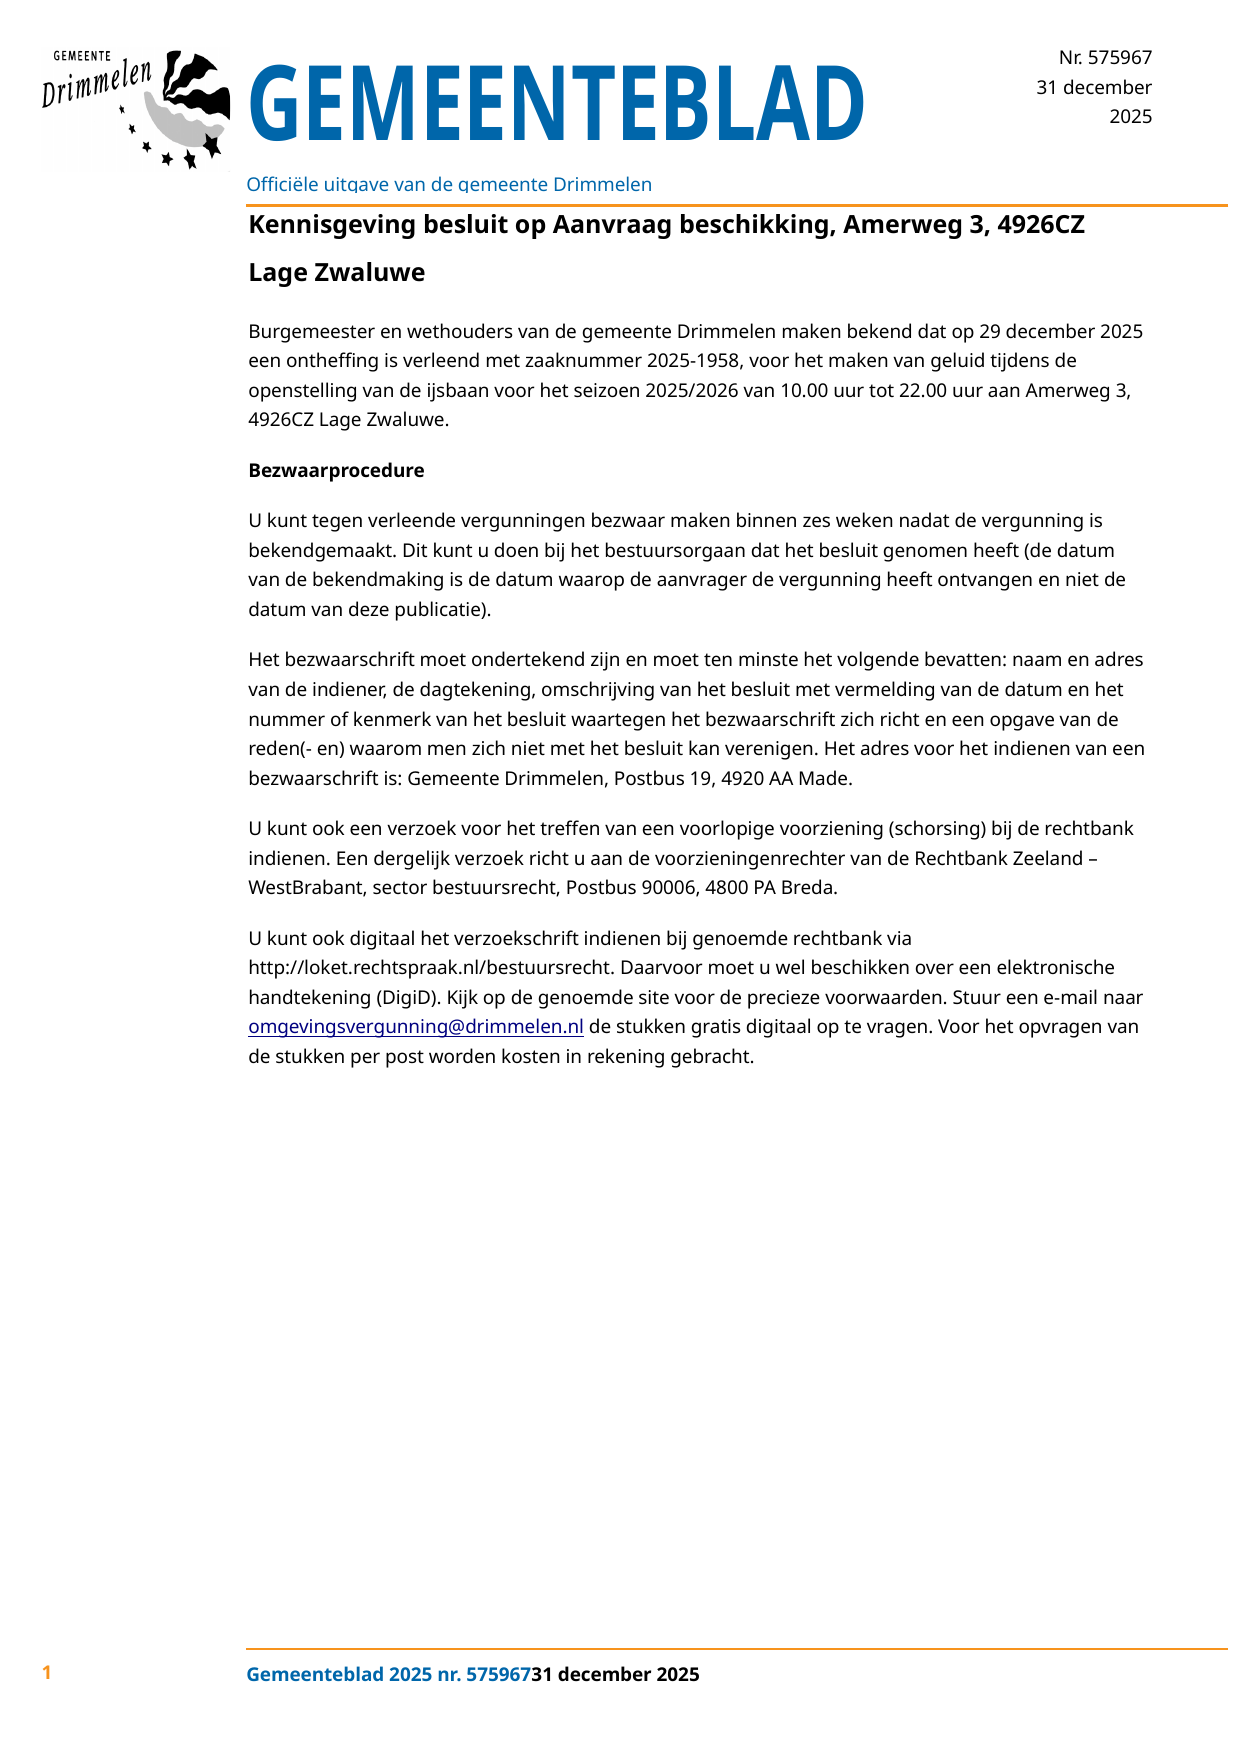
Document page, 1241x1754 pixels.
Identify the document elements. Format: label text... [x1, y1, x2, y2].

text U kunt ook een verzoek voor het treffen van een voorlopige voorziening (schorsing) bij de rechtbank indienen. Een dergelijk verzoek richt u aan de voorzieningenrechter van de Rechtbank Zeeland – WestBrabant, sector bestuursrecht, Postbus 90006, 4800 PA Breda. [248, 815, 1152, 900]
text Bezwaarprocedure [248, 457, 1152, 483]
text Burgemeester en wethouders van de gemeente Drimmelen maken bekend dat op 29 december 2025 een ontheffing is verleend met zaaknummer 2025-1958, voor het maken van geluid tijdens de openstelling van de ijsbaan voor het seizoen 2025/2026 van 10.00 uur tot 22.00 uur aan Amerweg 3, 4926CZ Lage Zwaluwe. [248, 318, 1152, 432]
text U kunt tegen verleende vergunningen bezwaar maken binnen zes weken nadat de vergunning is bekendgemaakt. Dit kunt u doen bij het bestuursorgaan dat het besluit genomen heeft (de datum van de bekendmaking is de datum waarop de aanvrager de vergunning heeft ontvangen en niet de datum van deze publicatie). [248, 507, 1152, 622]
text U kunt ook digitaal het verzoekschrift indienen bij genoemde rechtbank via http://loket.rechtspraak.nl/bestuursrecht. Daarvoor moet u wel beschikken over een elektronische handtekening (DigiD). Kijk op de genoemde site voor de precieze voorwaarden. Stuur een e-mail naar omgevingsvergunning@drimmelen.nl de stukken gratis digitaal op te vragen. Voor het opvragen van de stukken per post worden kosten in rekening gebracht. [248, 925, 1152, 1069]
text Het bezwaarschrift moet ondertekend zijn en moet ten minste het volgende bevatten: naam en adres van de indiener, de dagtekening, omschrijving van het besluit met vermelding van de datum en het nummer of kenmerk van het besluit waartegen het bezwaarschrift zich richt en een opgave van de reden(- en) waarom men zich niet met het besluit kan verenigen. Het adres voor het indienen van een bezwaarschrift is: Gemeente Drimmelen, Postbus 19, 4920 AA Made. [248, 647, 1152, 791]
text Kennisgeving besluit op Aanvraag beschikking, Amerweg 3, 4926CZ Lage Zwaluwe [248, 207, 1152, 288]
picture [41, 47, 231, 172]
